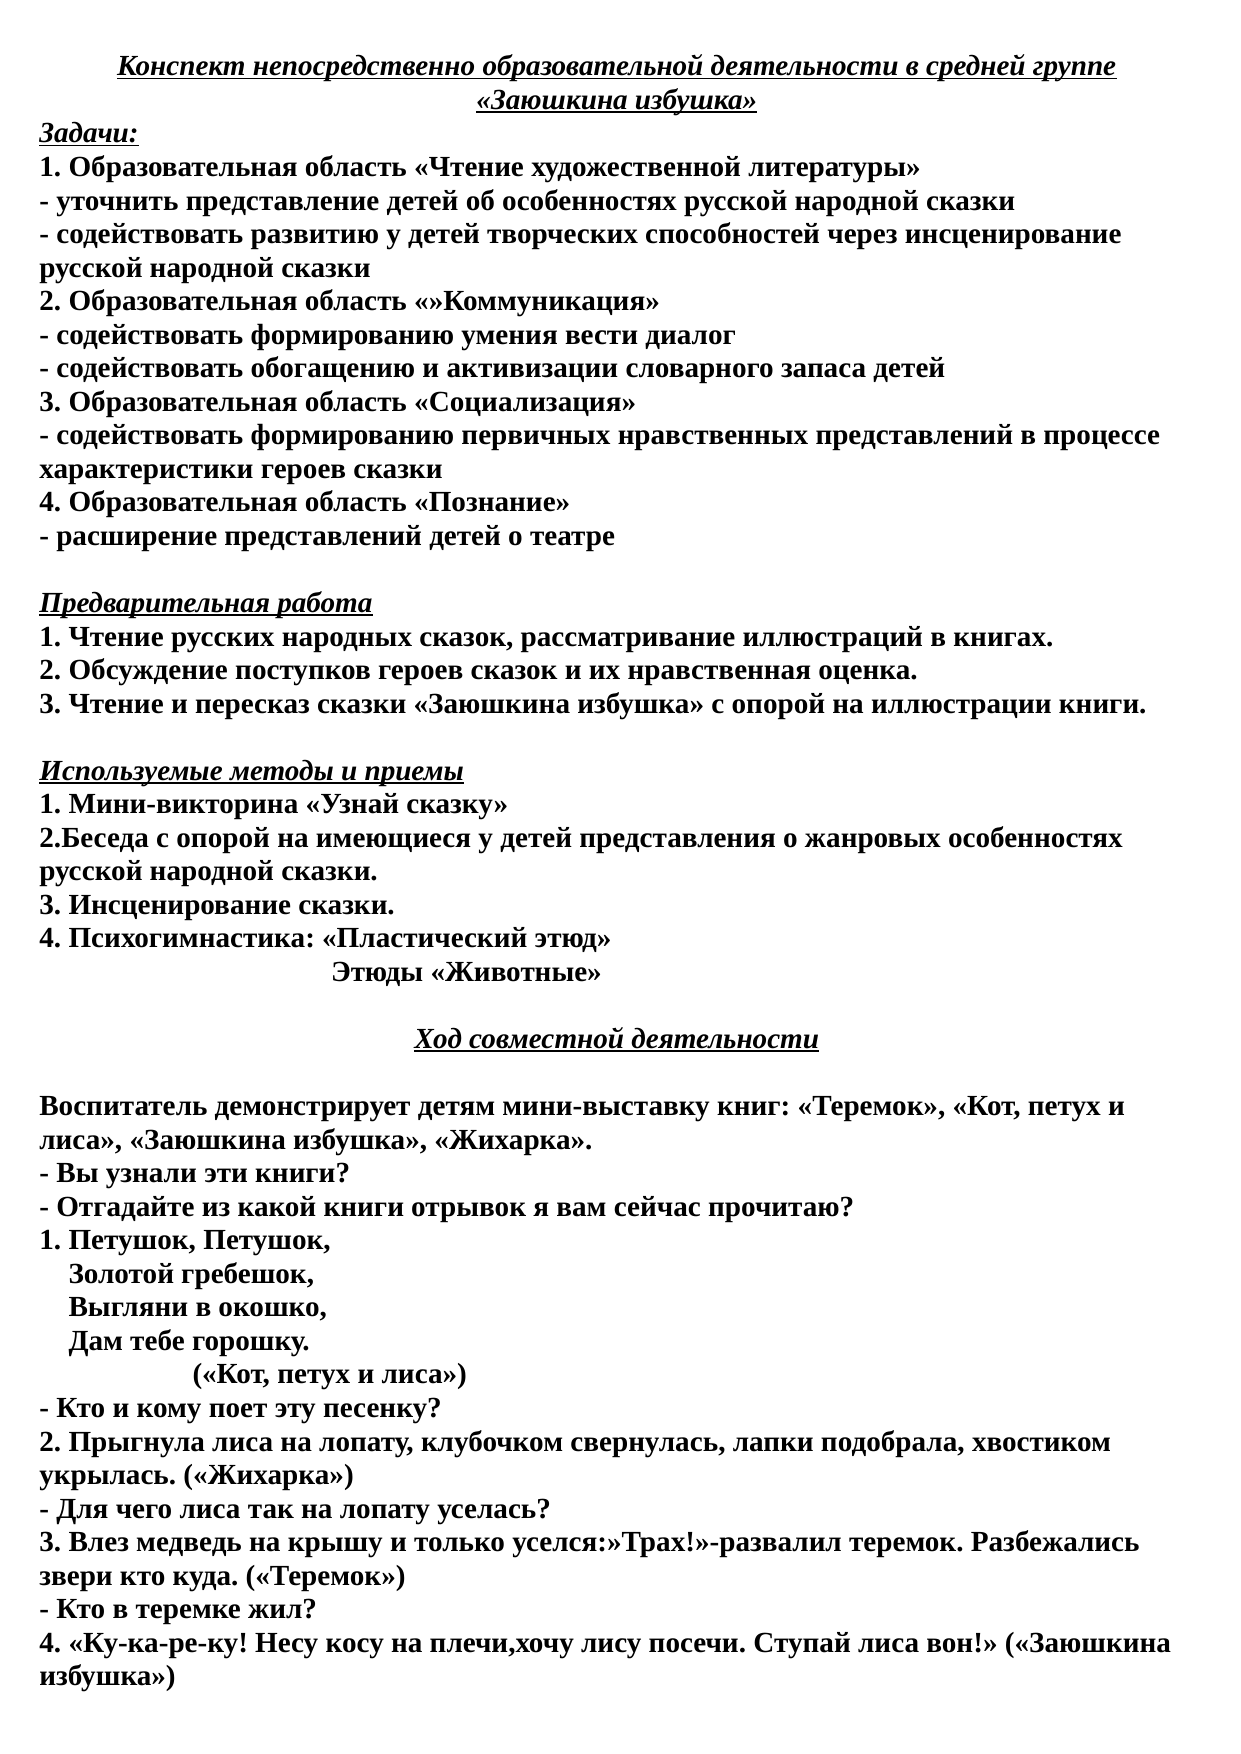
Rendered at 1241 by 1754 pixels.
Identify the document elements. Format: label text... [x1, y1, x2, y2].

text 3. Инсценирование сказки. [39, 887, 1197, 921]
text - содействовать обогащению и активизации словарного запаса детей [39, 350, 1197, 384]
text - содействовать формированию умения вести диалог [39, 317, 1197, 350]
text Конспект непосредственно образовательной деятельности в средней группе [39, 48, 1197, 82]
text - Отгадайте из какой книги отрывок я вам сейчас прочитаю? [39, 1189, 1197, 1222]
text - содействовать формированию первичных нравственных представлений в процессе характеристики героев сказки [39, 417, 1197, 484]
text Этюды «Животные» [39, 954, 1197, 988]
text 1. Чтение русских народных сказок, рассматривание иллюстраций в книгах. [39, 619, 1197, 652]
text Золотой гребешок, [39, 1256, 1197, 1289]
text - Кто в теремке жил? [39, 1591, 1197, 1625]
text Ход совместной деятельности [39, 1021, 1197, 1055]
text («Кот, петух и лиса») [39, 1357, 1197, 1390]
text 1. Петушок, Петушок, [39, 1222, 1197, 1256]
text 3. Чтение и пересказ сказки «Заюшкина избушка» с опорой на иллюстрации книги. [39, 686, 1197, 719]
text - Для чего лиса так на лопату уселась? [39, 1491, 1197, 1524]
text 3. Образовательная область «Социализация» [39, 384, 1197, 417]
text 2.Беседа с опорой на имеющиеся у детей представления о жанровых особенностях русской народной сказки. [39, 820, 1197, 887]
text - содействовать развитию у детей творческих способностей через инсценирование русской народной сказки [39, 216, 1197, 283]
text 2. Образовательная область «»Коммуникация» [39, 283, 1197, 317]
text 2. Обсуждение поступков героев сказок и их нравственная оценка. [39, 652, 1197, 686]
text «Заюшкина избушка» [39, 82, 1197, 116]
text 1. Образовательная область «Чтение художественной литературы» [39, 149, 1197, 183]
text 4. Психогимнастика: «Пластический этюд» [39, 921, 1197, 954]
text - Вы узнали эти книги? [39, 1155, 1197, 1189]
text - Кто и кому поет эту песенку? [39, 1390, 1197, 1424]
text 3. Влез медведь на крышу и только уселся:»Трах!»-развалил теремок. Разбежались звери кто куда. («Теремок») [39, 1524, 1197, 1591]
text Используемые методы и приемы [39, 753, 1197, 786]
text 4. Образовательная область «Познание» [39, 484, 1197, 518]
text Дам тебе горошку. [39, 1323, 1197, 1357]
text 1. Мини-викторина «Узнай сказку» [39, 786, 1197, 820]
text Выгляни в окошко, [39, 1289, 1197, 1323]
text - расширение представлений детей о театре [39, 518, 1197, 552]
text Воспитатель демонстрирует детям мини-выставку книг: «Теремок», «Кот, петух и лиса», «Заюшкина избушка», «Жихарка». [39, 1088, 1197, 1155]
text Предварительная работа [39, 585, 1197, 619]
text - уточнить представление детей об особенностях русской народной сказки [39, 183, 1197, 216]
text 4. «Ку-ка-ре-ку! Несу косу на плечи,хочу лису посечи. Ступай лиса вон!» («Заюшкина избушка») [39, 1625, 1197, 1692]
text Задачи: [39, 116, 1197, 149]
text 2. Прыгнула лиса на лопату, клубочком свернулась, лапки подобрала, хвостиком укрылась. («Жихарка») [39, 1424, 1197, 1491]
